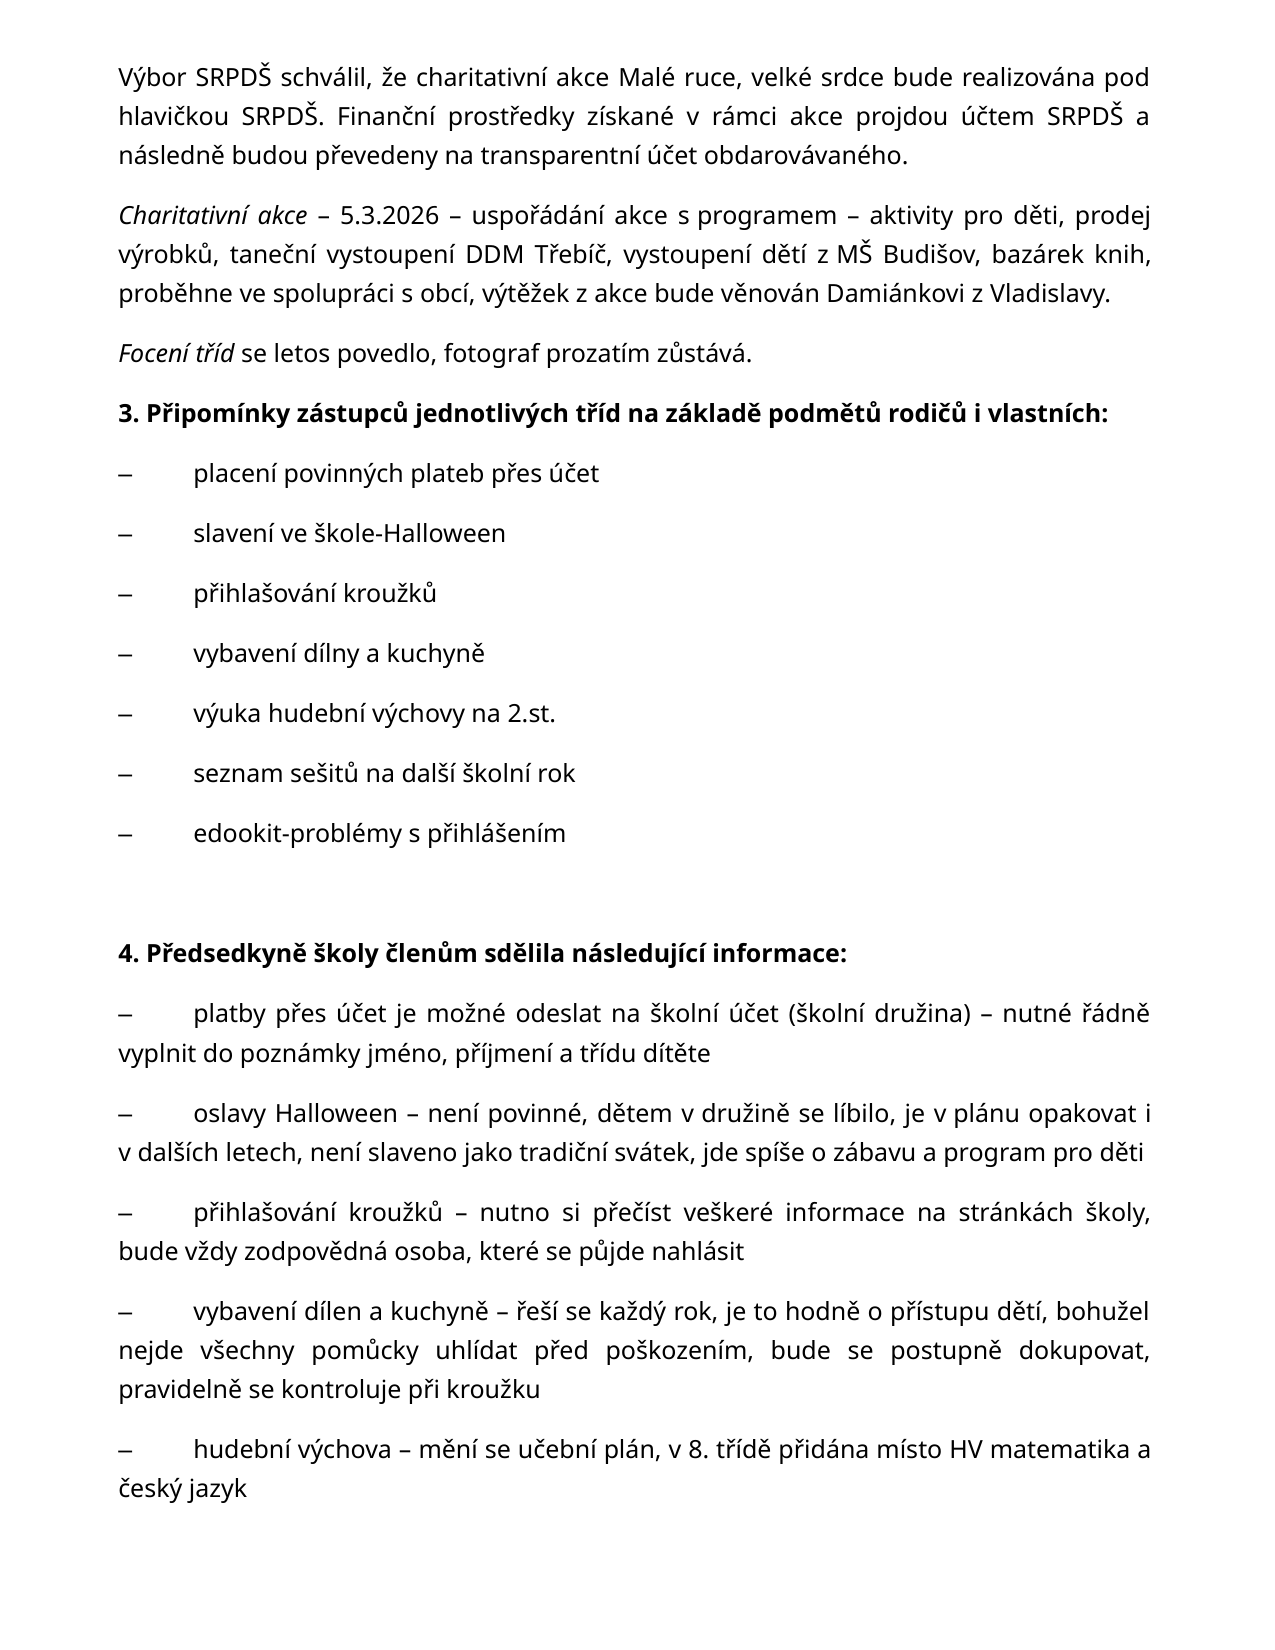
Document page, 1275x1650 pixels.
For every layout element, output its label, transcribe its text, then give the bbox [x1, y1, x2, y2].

text Výbor SRPDŠ schválil, že charitativní akce Malé ruce, velké srdce bude realizována pod hlavičkou SRPDŠ. Finanční prostředky získané v rámci akce projdou účtem SRPDŠ a následně budou převedeny na transparentní účet obdarovávaného. [118, 59, 1152, 172]
list oslavy Halloween – není povinné, dětem v družině se líbilo, je v plánu opakovat i v dalších letech, není slaveno jako tradiční svátek, jde spíše o zábavu a program pro děti [118, 1095, 1152, 1168]
list výuka hudební výchovy na 2.st. [118, 696, 1152, 730]
list placení povinných plateb přes účet [118, 456, 1152, 490]
text 4. Předsedkyně školy členům sdělila následující informace: [118, 936, 1152, 970]
list vybavení dílen a kuchyně – řeší se každý rok, je to hodně o přístupu dětí, bohužel nejde všechny pomůcky uhlídat před poškozením, bude se postupně dokupovat, pravidelně se kontroluje při kroužku [118, 1293, 1152, 1406]
list přihlašování kroužků – nutno si přečíst veškeré informace na stránkách školy, bude vždy zodpovědná osoba, které se půjde nahlásit [118, 1194, 1152, 1268]
text Charitativní akce – 5.3.2026 – uspořádání akce s programem – aktivity pro děti, prodej výrobků, taneční vystoupení DDM Třebíč, vystoupení dětí z MŠ Budišov, bazárek knih, proběhne ve spolupráci s obcí, výtěžek z akce bude věnován Damiánkovi z Vladislavy. [118, 198, 1152, 310]
list slavení ve škole-Halloween [118, 516, 1152, 550]
list hudební výchova – mění se učební plán, v 8. třídě přidána místo HV matematika a český jazyk [118, 1432, 1152, 1505]
text Focení tříd se letos povedlo, fotograf prozatím zůstává. [118, 336, 1152, 370]
list vybavení dílny a kuchyně [118, 636, 1152, 670]
list seznam sešitů na další školní rok [118, 756, 1152, 790]
text 3. Připomínky zástupců jednotlivých tříd na základě podmětů rodičů i vlastních: [118, 396, 1152, 430]
list přihlašování kroužků [118, 576, 1152, 610]
list edookit-problémy s přihlášením [118, 816, 1152, 850]
list platby přes účet je možné odeslat na školní účet (školní družina) – nutné řádně vyplnit do poznámky jméno, příjmení a třídu dítěte [118, 996, 1152, 1069]
